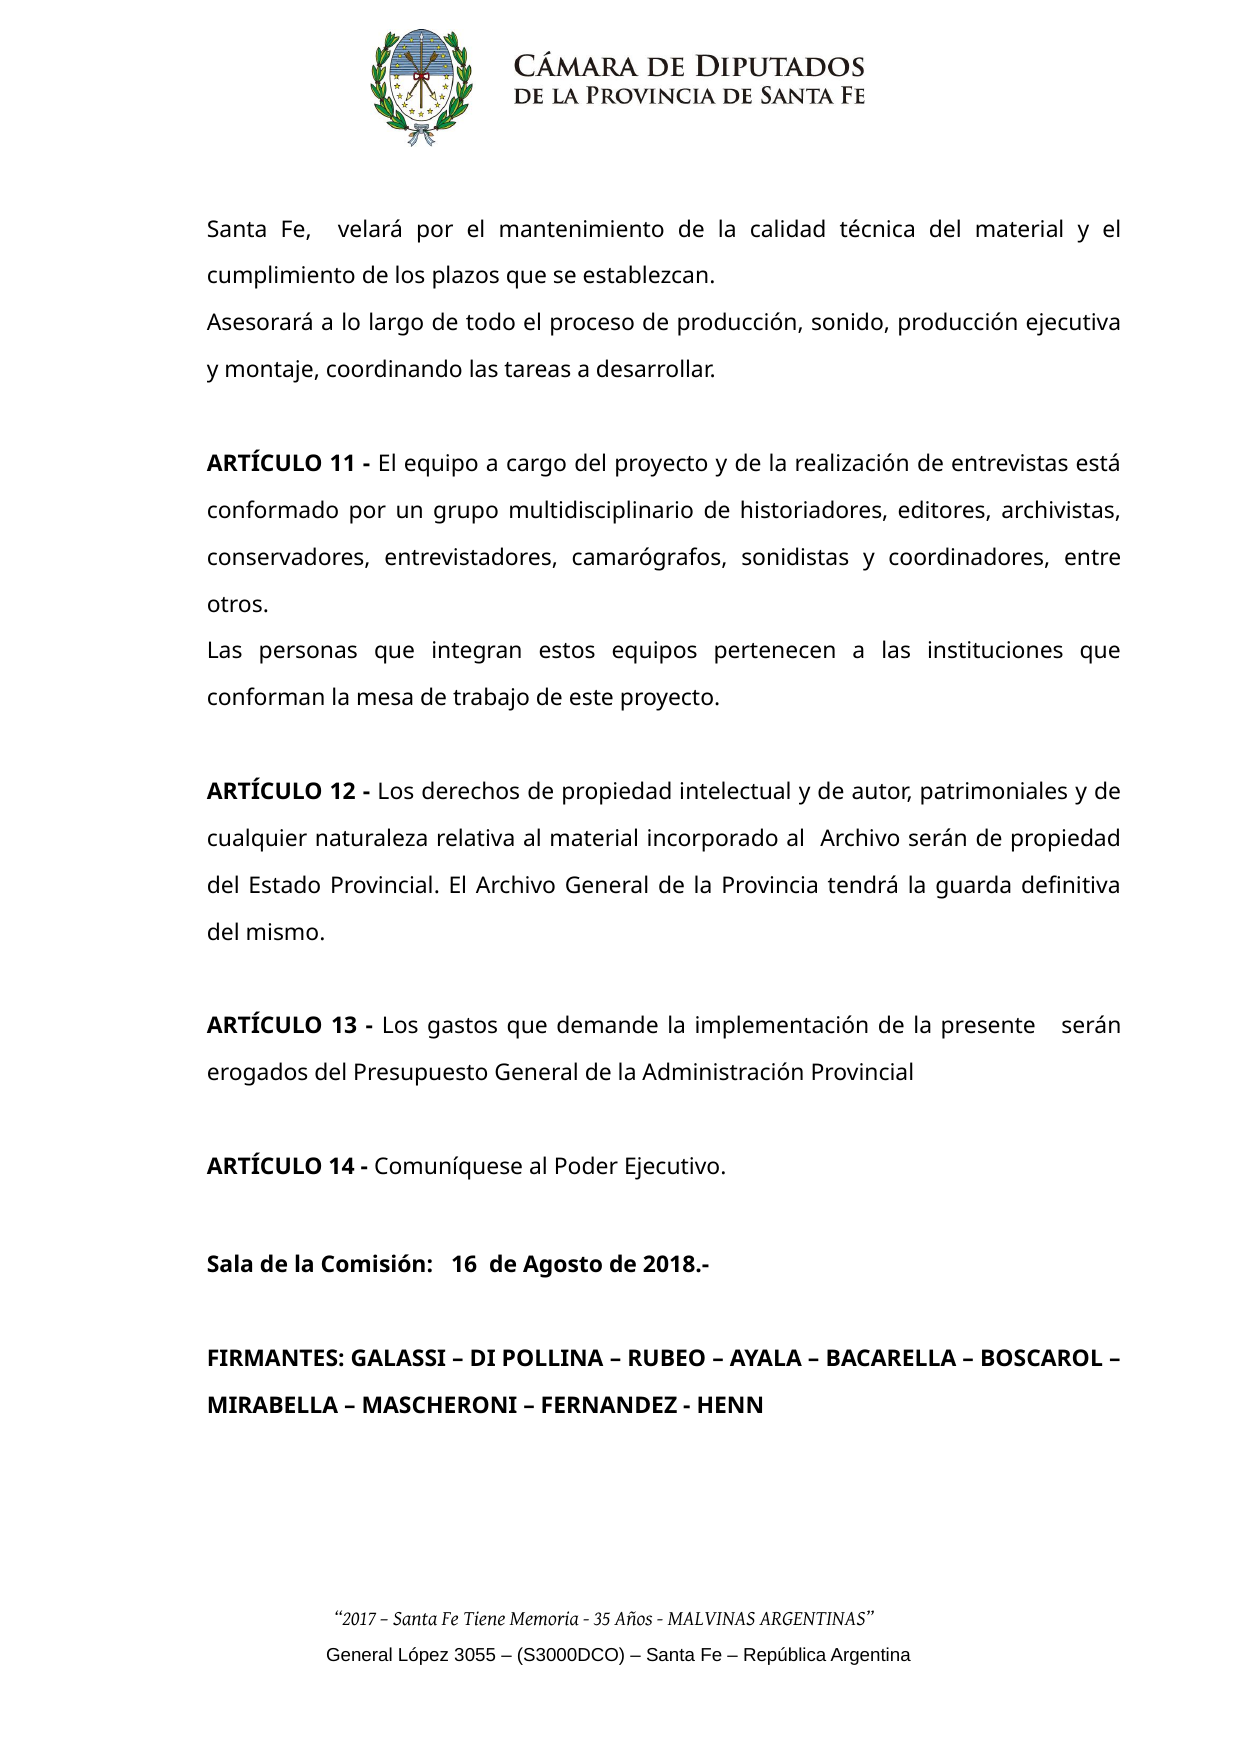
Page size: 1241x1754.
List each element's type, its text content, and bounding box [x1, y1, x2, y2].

text ARTÍCULO 12 - Los derechos de propiedad intelectual y de autor, patrimoniales y de cualquier naturaleza relativa al material incorporado al Archivo serán de propiedad del Estado Provincial. El Archivo General de la Provincia tendrá la guarda definitiva del mismo. [207, 775, 1122, 947]
picture [370, 29, 865, 151]
text ARTÍCULO 14 - Comuníquese al Poder Ejecutivo. [207, 1150, 1122, 1181]
text Sala de la Comisión: 16 de Agosto de 2018.- [207, 1248, 1122, 1279]
text Santa Fe, velará por el mantenimiento de la calidad técnica del material y el cumplimiento de los plazos que se establezcan. [207, 213, 1122, 291]
text Las personas que integran estos equipos pertenecen a las instituciones que conforman la mesa de trabajo de este proyecto. [207, 634, 1122, 713]
text ARTÍCULO 11 - El equipo a cargo del proyecto y de la realización de entrevistas está conformado por un grupo multidisciplinario de historiadores, editores, archivistas, conservadores, entrevistadores, camarógrafos, sonidistas y coordinadores, entre otros. [207, 447, 1122, 619]
text Asesorará a lo largo de todo el proceso de producción, sonido, producción ejecutiva y montaje, coordinando las tareas a desarrollar. [207, 306, 1122, 384]
text FIRMANTES: GALASSI – DI POLLINA – RUBEO – AYALA – BACARELLA – BOSCAROL – MIRABELLA – MASCHERONI – FERNANDEZ - HENN [207, 1342, 1122, 1420]
text ARTÍCULO 13 - Los gastos que demande la implementación de la presente serán erogados del Presupuesto General de la Administración Provincial [207, 1009, 1122, 1088]
